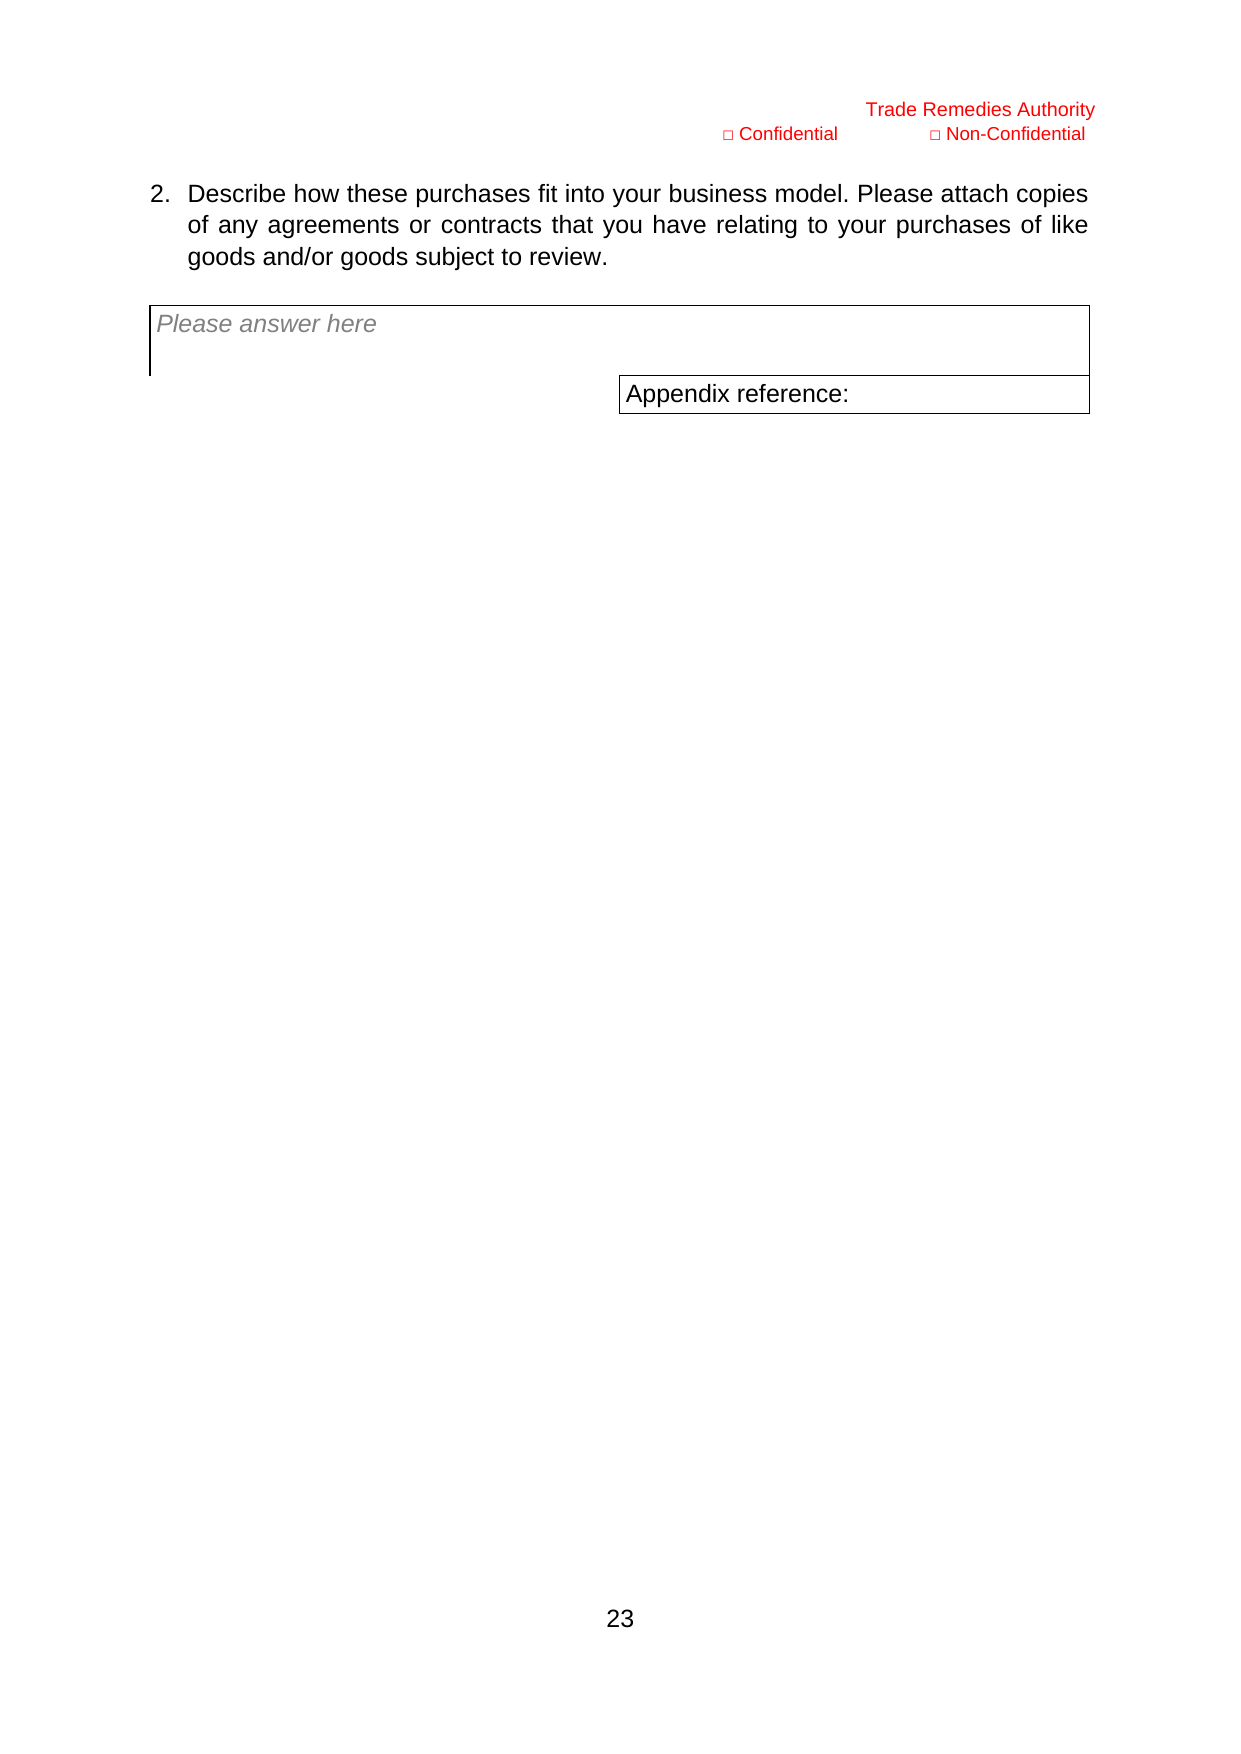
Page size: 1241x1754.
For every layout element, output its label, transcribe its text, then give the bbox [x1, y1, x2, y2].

table_cell Appendix reference: [620, 376, 1089, 413]
table_header Please answer here [151, 306, 1089, 375]
list Describe how these purchases fit into your business model. Please attach copies of any agreements or contracts that you have relating to your purchases of like goods and/or goods subject to review. [150, 179, 1090, 271]
table_cell [150, 376, 619, 413]
